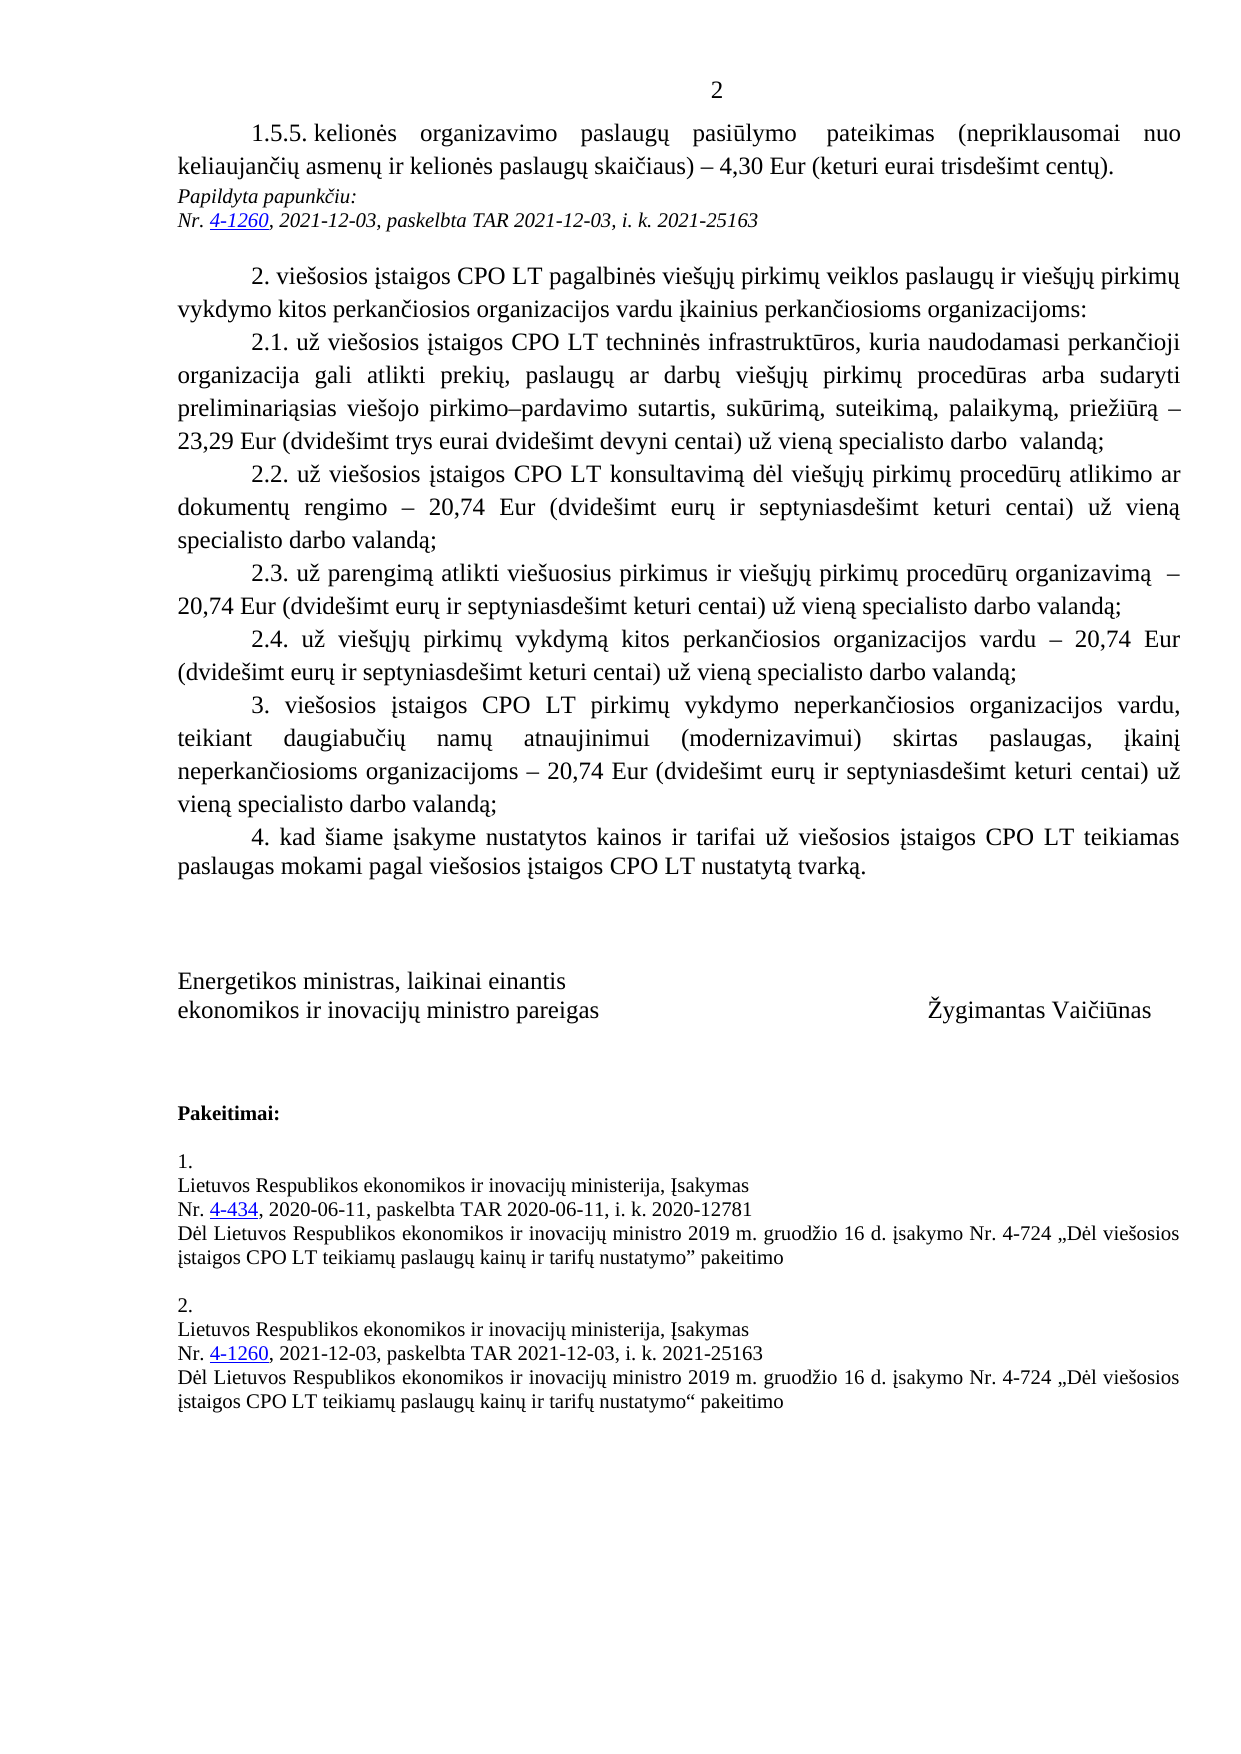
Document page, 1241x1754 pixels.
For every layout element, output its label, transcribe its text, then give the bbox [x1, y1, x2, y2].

text 4. kad šiame įsakyme nustatytos kainos ir tarifai už viešosios įstaigos CPO LT teikiamas paslaugas mokami pagal viešosios įstaigos CPO LT nustatytą tvarką. [177, 822, 1181, 880]
text 2. [177, 1293, 1181, 1317]
text 1.5.5. kelionės organizavimo paslaugų pasiūlymo pateikimas (nepriklausomai nuo keliaujančių asmenų ir kelionės paslaugų skaičiaus) – 4,30 Eur (keturi eurai trisdešimt centų). [177, 118, 1181, 180]
text Nr. 4-1260, 2021-12-03, paskelbta TAR 2021-12-03, i. k. 2021-25163 [177, 208, 1181, 232]
text Nr. 4-1260, 2021-12-03, paskelbta TAR 2021-12-03, i. k. 2021-25163 [177, 1341, 1181, 1365]
text Nr. 4-434, 2020-06-11, paskelbta TAR 2020-06-11, i. k. 2020-12781 [177, 1197, 1181, 1221]
text 2.2. už viešosios įstaigos CPO LT konsultavimą dėl viešųjų pirkimų procedūrų atlikimo ar dokumentų rengimo – 20,74 Eur (dvidešimt eurų ir septyniasdešimt keturi centai) už vieną specialisto darbo valandą; [177, 459, 1181, 554]
text Dėl Lietuvos Respublikos ekonomikos ir inovacijų ministro 2019 m. gruodžio 16 d. įsakymo Nr. 4-724 „Dėl viešosios įstaigos CPO LT teikiamų paslaugų kainų ir tarifų nustatymo” pakeitimo [177, 1221, 1181, 1269]
text Lietuvos Respublikos ekonomikos ir inovacijų ministerija, Įsakymas [177, 1173, 1181, 1197]
text Pakeitimai: [177, 1101, 1181, 1124]
text 1. [177, 1149, 1181, 1173]
text 2.4. už viešųjų pirkimų vykdymą kitos perkančiosios organizacijos vardu – 20,74 Eur (dvidešimt eurų ir septyniasdešimt keturi centai) už vieną specialisto darbo valandą; [177, 624, 1181, 686]
text Papildyta papunkčiu: [177, 184, 1181, 208]
text 3. viešosios įstaigos CPO LT pirkimų vykdymo neperkančiosios organizacijos vardu, teikiant daugiabučių namų atnaujinimui (modernizavimui) skirtas paslaugas, įkainį neperkančiosioms organizacijoms – 20,74 Eur (dvidešimt eurų ir septyniasdešimt keturi centai) už vieną specialisto darbo valandą; [177, 690, 1181, 818]
text 2.1. už viešosios įstaigos CPO LT techninės infrastruktūros, kuria naudodamasi perkančioji organizacija gali atlikti prekių, paslaugų ar darbų viešųjų pirkimų procedūras arba sudaryti preliminariąsias viešojo pirkimo–pardavimo sutartis, sukūrimą, suteikimą, palaikymą, priežiūrą – 23,29 Eur (dvidešimt trys eurai dvidešimt devyni centai) už vieną specialisto darbo valandą; [177, 327, 1181, 455]
text ekonomikos ir inovacijų ministro pareigas Žygimantas Vaičiūnas [177, 995, 1181, 1024]
text Energetikos ministras, laikinai einantis [177, 966, 1181, 995]
text 2.3. už parengimą atlikti viešuosius pirkimus ir viešųjų pirkimų procedūrų organizavimą – 20,74 Eur (dvidešimt eurų ir septyniasdešimt keturi centai) už vieną specialisto darbo valandą; [177, 558, 1181, 620]
text Lietuvos Respublikos ekonomikos ir inovacijų ministerija, Įsakymas [177, 1317, 1181, 1341]
text 2. viešosios įstaigos CPO LT pagalbinės viešųjų pirkimų veiklos paslaugų ir viešųjų pirkimų vykdymo kitos perkančiosios organizacijos vardu įkainius perkančiosioms organizacijoms: [177, 261, 1181, 323]
text Dėl Lietuvos Respublikos ekonomikos ir inovacijų ministro 2019 m. gruodžio 16 d. įsakymo Nr. 4-724 „Dėl viešosios įstaigos CPO LT teikiamų paslaugų kainų ir tarifų nustatymo“ pakeitimo [177, 1365, 1181, 1413]
